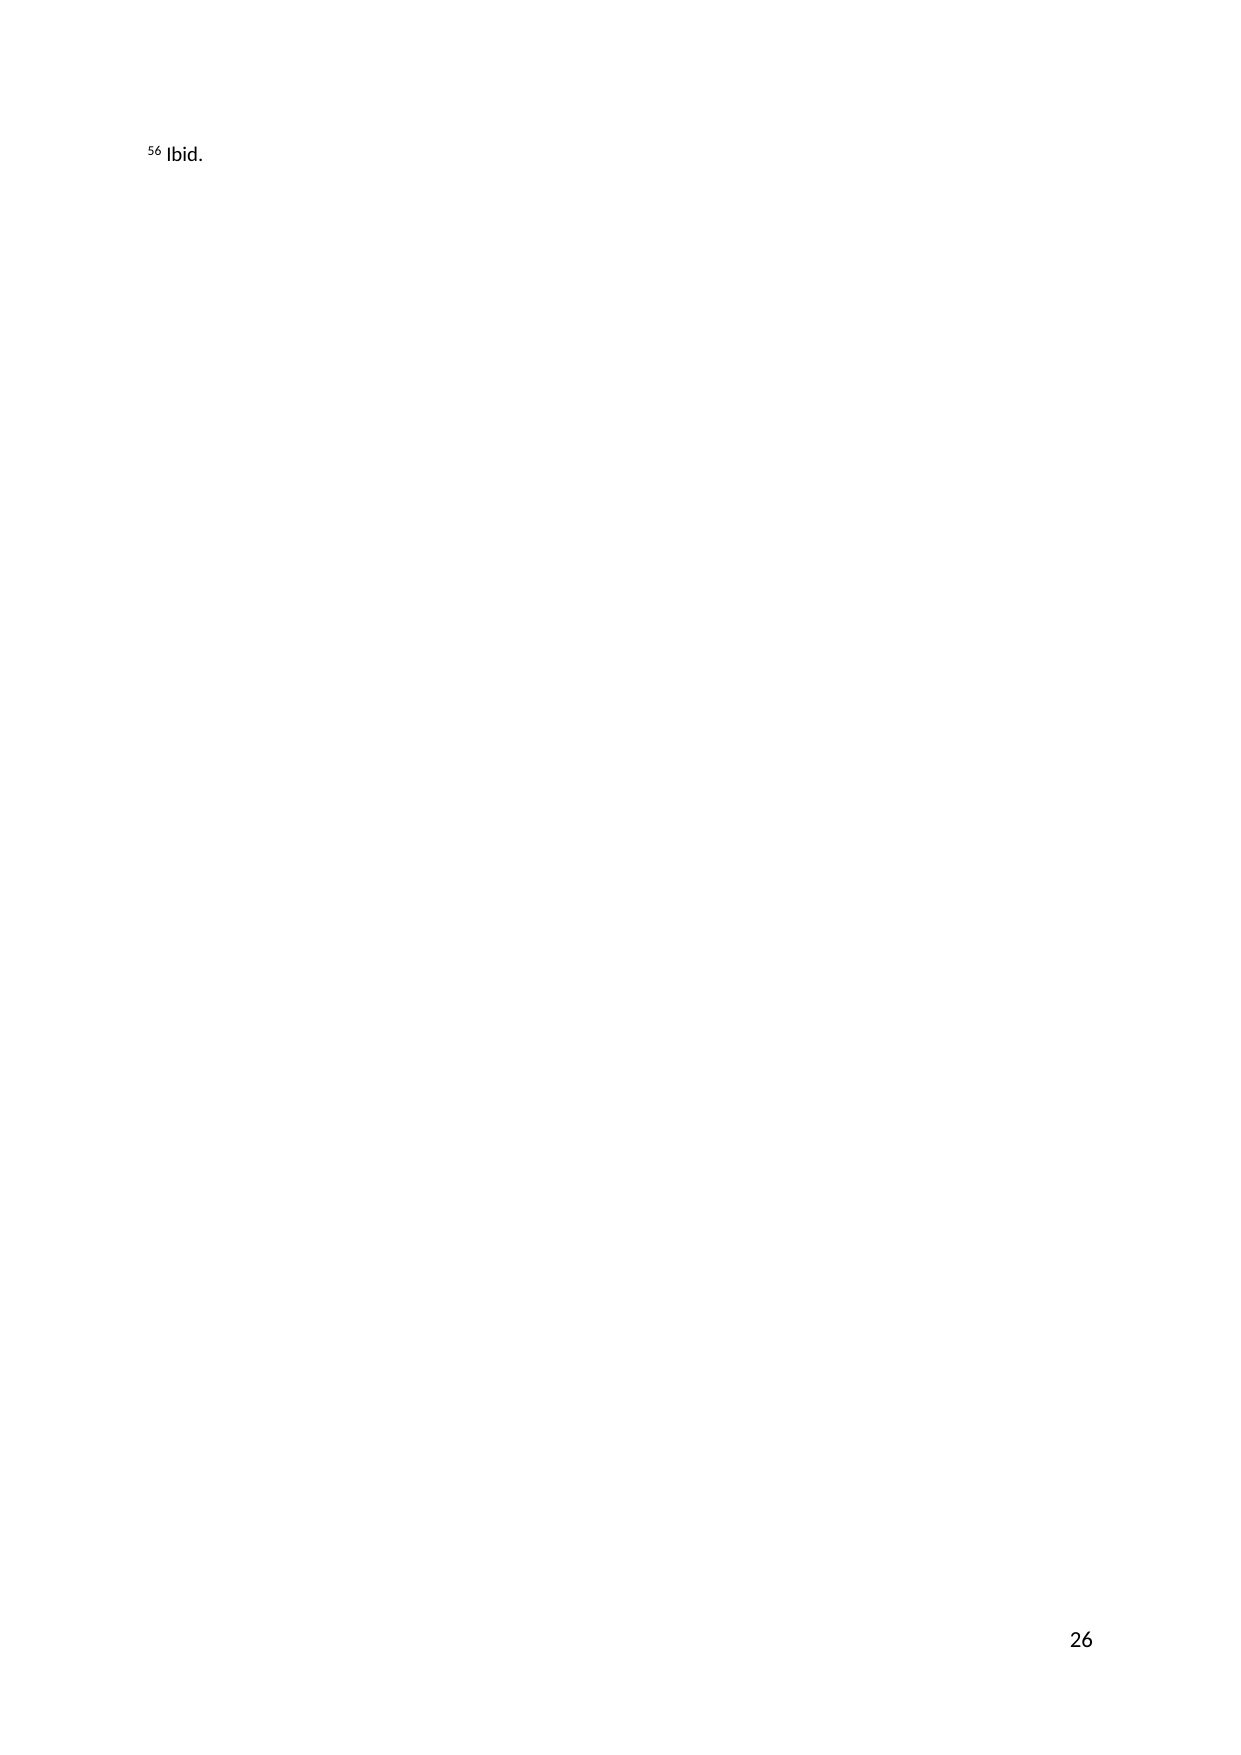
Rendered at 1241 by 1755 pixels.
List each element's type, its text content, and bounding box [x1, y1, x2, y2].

text 56 Ibid. [147, 142, 1145, 167]
